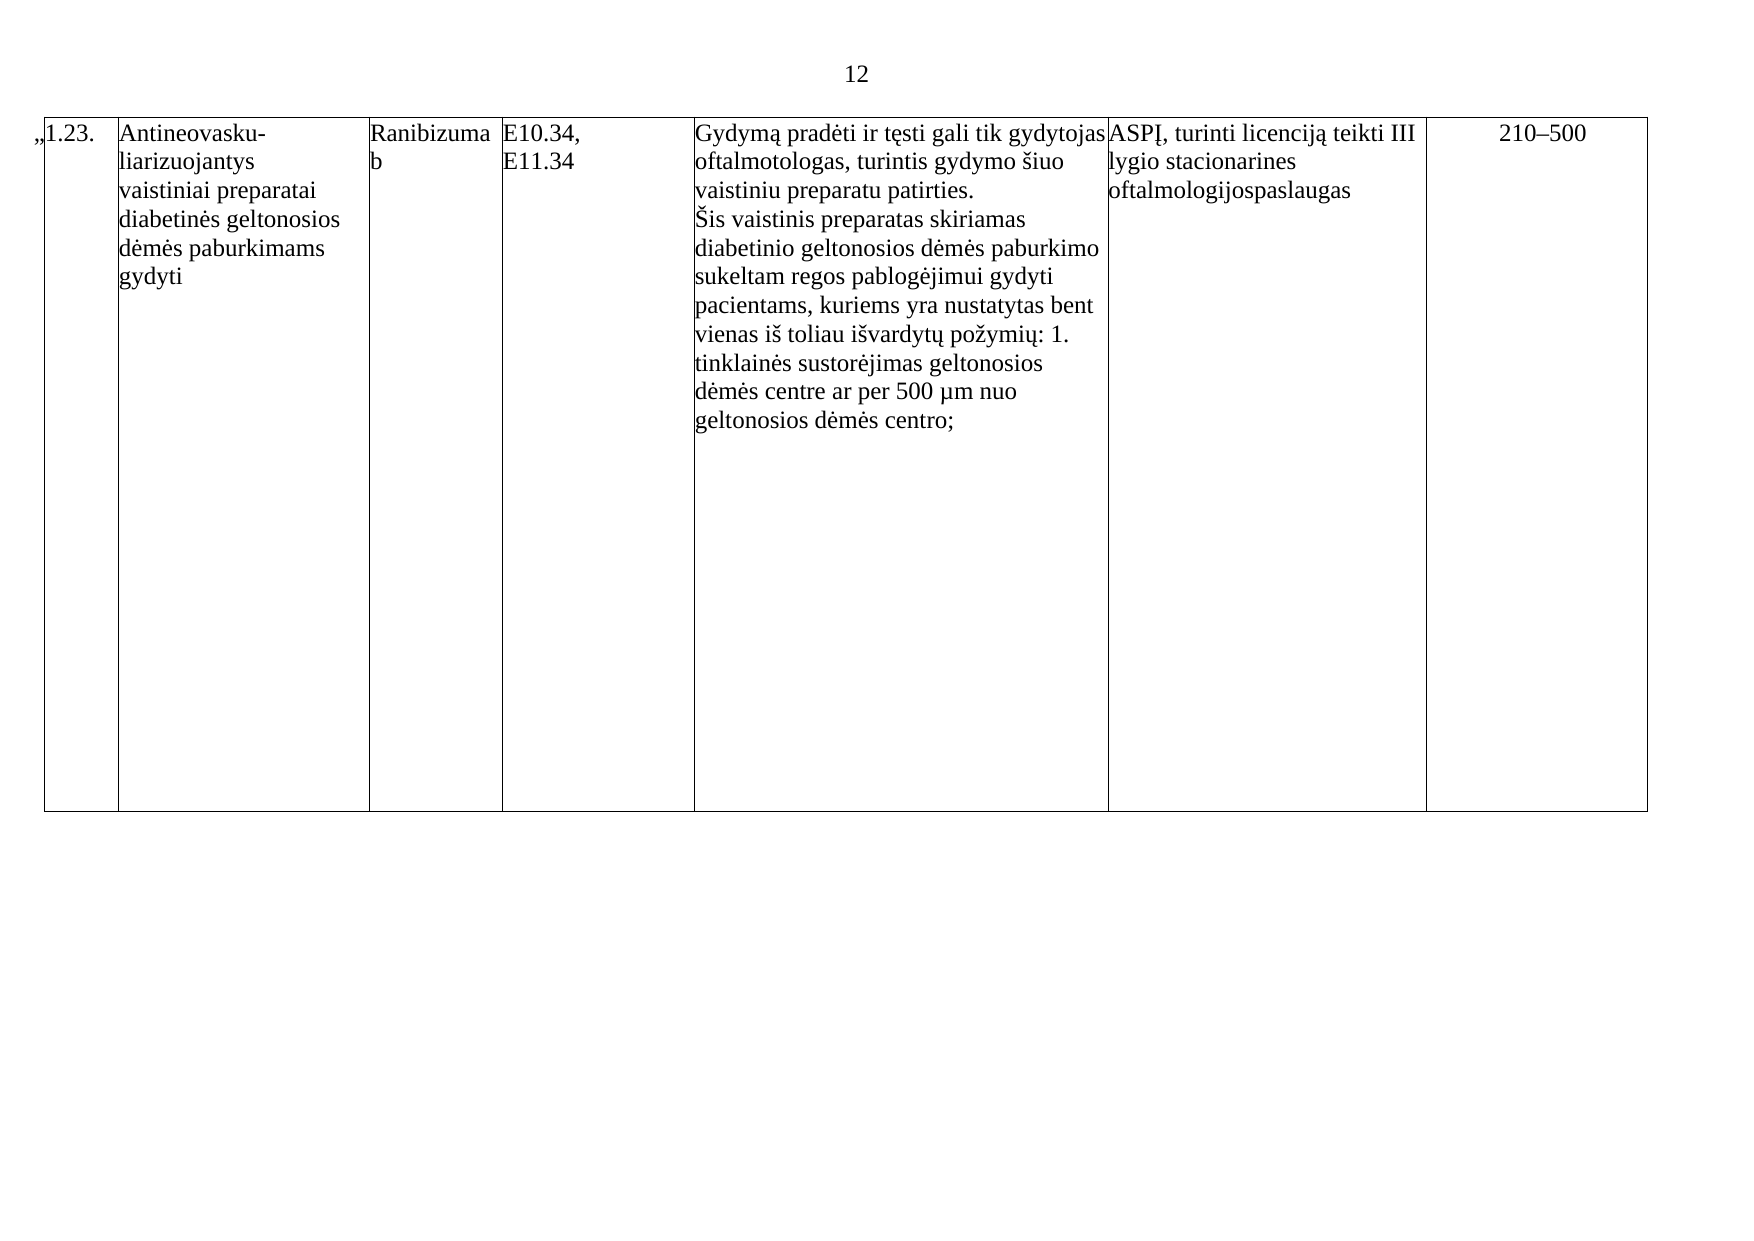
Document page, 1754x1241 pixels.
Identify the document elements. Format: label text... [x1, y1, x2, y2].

table_cell ASPĮ, turinti licenciją teikti III lygio stacionarines oftalmologijospaslaugas [1109, 118, 1426, 811]
table_cell Ranibizumab [370, 118, 502, 811]
table_cell [1648, 117, 1654, 811]
table_cell E10.34, E11.34 [503, 118, 694, 811]
table_cell „1.23. [45, 118, 118, 811]
table_cell Antineovasku-liarizuojantys vaistiniai preparatai diabetinės geltonosios dėmės paburkimams gydyti [119, 118, 369, 811]
table_cell 210–500 [1427, 118, 1647, 811]
table_cell Gydymą pradėti ir tęsti gali tik gydytojas oftalmotologas, turintis gydymo šiuo vaistiniu preparatu patirties. Šis vaistinis preparatas skiriamas diabetinio geltonosios dėmės paburkimo sukeltam regos pablogėjimui gydyti pacientams, kuriems yra nustatytas bent vienas iš toliau išvardytų požymių: 1. tinklainės sustorėjimas geltonosios dėmės centre ar per 500 µm nuo geltonosios dėmės centro; [695, 118, 1108, 811]
